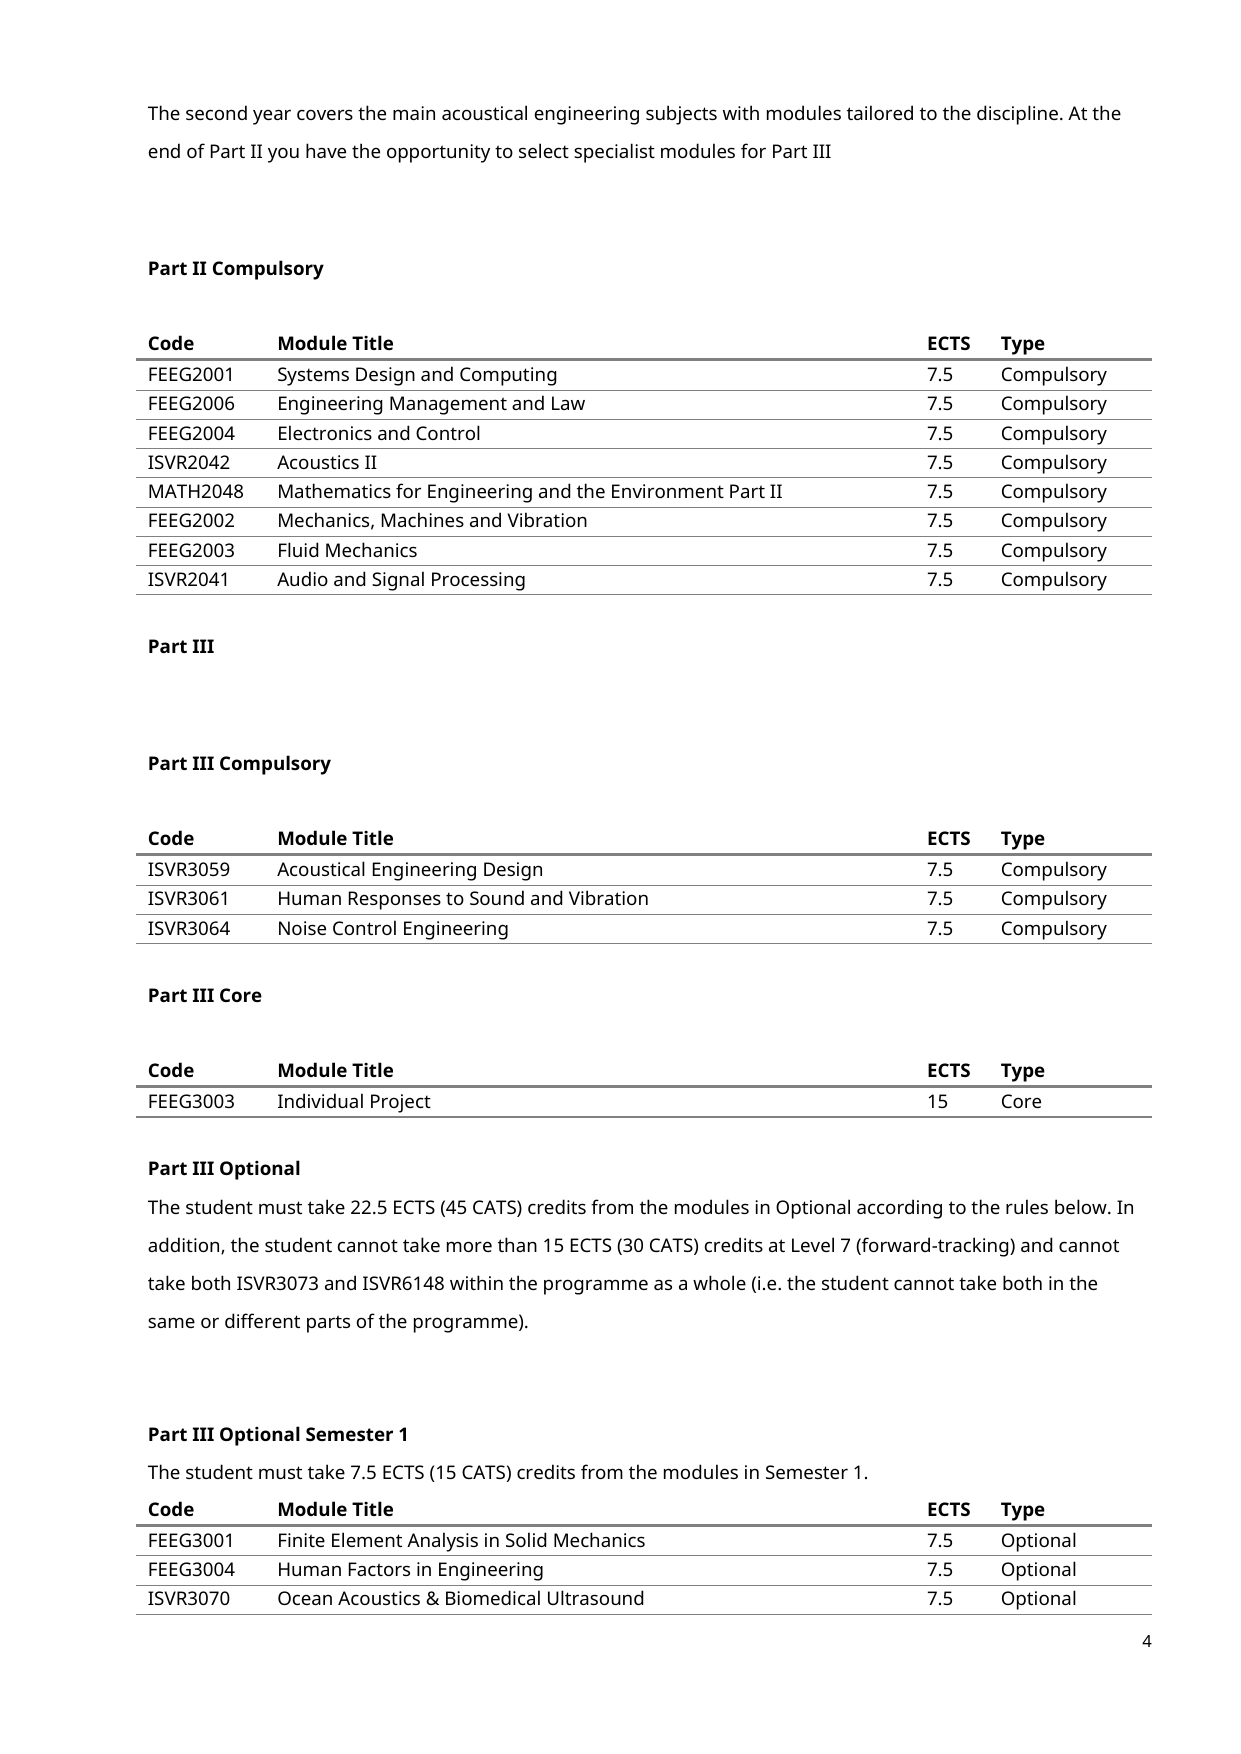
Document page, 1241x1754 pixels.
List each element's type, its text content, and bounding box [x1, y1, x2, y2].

table_cell Module Title [266, 330, 916, 358]
table_cell Acoustical Engineering Design [266, 856, 916, 884]
table_cell Compulsory [989, 537, 1152, 565]
table_cell MATH2048 [136, 478, 266, 507]
table_cell Ocean Acoustics & Biomedical Ultrasound [266, 1586, 916, 1614]
table_cell 7.5 [916, 886, 989, 914]
table_cell FEEG2001 [136, 361, 266, 389]
table_cell Optional [989, 1556, 1152, 1585]
table_cell FEEG3001 [136, 1527, 266, 1555]
table_cell Part III Compulsory [136, 712, 1152, 825]
table_cell Part III Optional Semester 1 The student must take 7.5 ECTS (15 CATS) credits from the modules in Semester 1. [136, 1383, 1152, 1496]
table_cell 7.5 [916, 449, 989, 477]
table_cell The second year covers the main acoustical engineering subjects with modules tailored to the discipline. At the end of Part II you have the opportunity to select specialist modules for Part III [136, 99, 1152, 217]
table_cell Type [989, 825, 1152, 853]
table_cell Systems Design and Computing [266, 361, 916, 389]
table_cell 7.5 [916, 915, 989, 943]
table_cell Engineering Management and Law [266, 391, 916, 419]
table_cell Fluid Mechanics [266, 537, 916, 565]
table_cell 7.5 [916, 361, 989, 389]
table_cell 7.5 [916, 566, 989, 594]
table_cell Part III Optional The student must take 22.5 ECTS (45 CATS) credits from the modules in Optional according to the rules below. In addition, the student cannot take more than 15 ECTS (30 CATS) credits at Level 7 (forward-tracking) and cannot take both ISVR3073 and ISVR6148 within the programme as a whole (i.e. the student cannot take both in the same or different parts of the programme). [136, 1118, 1152, 1383]
table_cell Part III Core [136, 944, 1152, 1057]
table_cell ECTS [916, 330, 989, 358]
table_cell Human Factors in Engineering [266, 1556, 916, 1585]
table_cell ISVR3070 [136, 1586, 266, 1614]
table_cell Type [989, 330, 1152, 358]
table_cell Compulsory [989, 566, 1152, 594]
table_cell ISVR2041 [136, 566, 266, 594]
table_cell FEEG2004 [136, 420, 266, 448]
table_cell ISVR3064 [136, 915, 266, 943]
table_cell Audio and Signal Processing [266, 566, 916, 594]
table_cell 7.5 [916, 1586, 989, 1614]
table_cell Part III [136, 595, 1152, 712]
table_cell 7.5 [916, 391, 989, 419]
table_cell Noise Control Engineering [266, 915, 916, 943]
table_cell Code [136, 330, 266, 358]
table_cell 15 [916, 1088, 989, 1116]
table_cell Acoustics II [266, 449, 916, 477]
table_cell Compulsory [989, 420, 1152, 448]
table_cell FEEG2006 [136, 391, 266, 419]
table_cell ECTS [916, 1057, 989, 1085]
table_cell Compulsory [989, 449, 1152, 477]
table_cell Compulsory [989, 856, 1152, 884]
table_cell Core [989, 1088, 1152, 1116]
table_cell Module Title [266, 1057, 916, 1085]
table_cell Compulsory [989, 886, 1152, 914]
table_cell Type [989, 1496, 1152, 1524]
table_cell Module Title [266, 825, 916, 853]
table_cell Optional [989, 1586, 1152, 1614]
table_cell Compulsory [989, 391, 1152, 419]
table_cell Type [989, 1057, 1152, 1085]
table_cell Module Title [266, 1496, 916, 1524]
table_cell 7.5 [916, 420, 989, 448]
table_cell ISVR3061 [136, 886, 266, 914]
table_cell FEEG2002 [136, 508, 266, 536]
table_cell Mathematics for Engineering and the Environment Part II [266, 478, 916, 507]
table_cell Part II Compulsory [136, 217, 1152, 330]
table_cell Compulsory [989, 361, 1152, 389]
table_cell Electronics and Control [266, 420, 916, 448]
table_cell Code [136, 1057, 266, 1085]
table_cell 7.5 [916, 1556, 989, 1585]
table_cell ISVR3059 [136, 856, 266, 884]
table_cell 7.5 [916, 537, 989, 565]
table_cell Code [136, 825, 266, 853]
table_cell FEEG3003 [136, 1088, 266, 1116]
table_cell Compulsory [989, 478, 1152, 507]
table_cell ECTS [916, 1496, 989, 1524]
table_cell ECTS [916, 825, 989, 853]
table_cell Mechanics, Machines and Vibration [266, 508, 916, 536]
table_cell 7.5 [916, 508, 989, 536]
table_cell Compulsory [989, 915, 1152, 943]
table_cell Finite Element Analysis in Solid Mechanics [266, 1527, 916, 1555]
table_cell Individual Project [266, 1088, 916, 1116]
table_cell ISVR2042 [136, 449, 266, 477]
table_cell 7.5 [916, 856, 989, 884]
table_cell FEEG3004 [136, 1556, 266, 1585]
table_cell 7.5 [916, 478, 989, 507]
table_cell Compulsory [989, 508, 1152, 536]
table_cell 7.5 [916, 1527, 989, 1555]
table_cell Optional [989, 1527, 1152, 1555]
table_cell Human Responses to Sound and Vibration [266, 886, 916, 914]
table_cell Code [136, 1496, 266, 1524]
table_cell FEEG2003 [136, 537, 266, 565]
